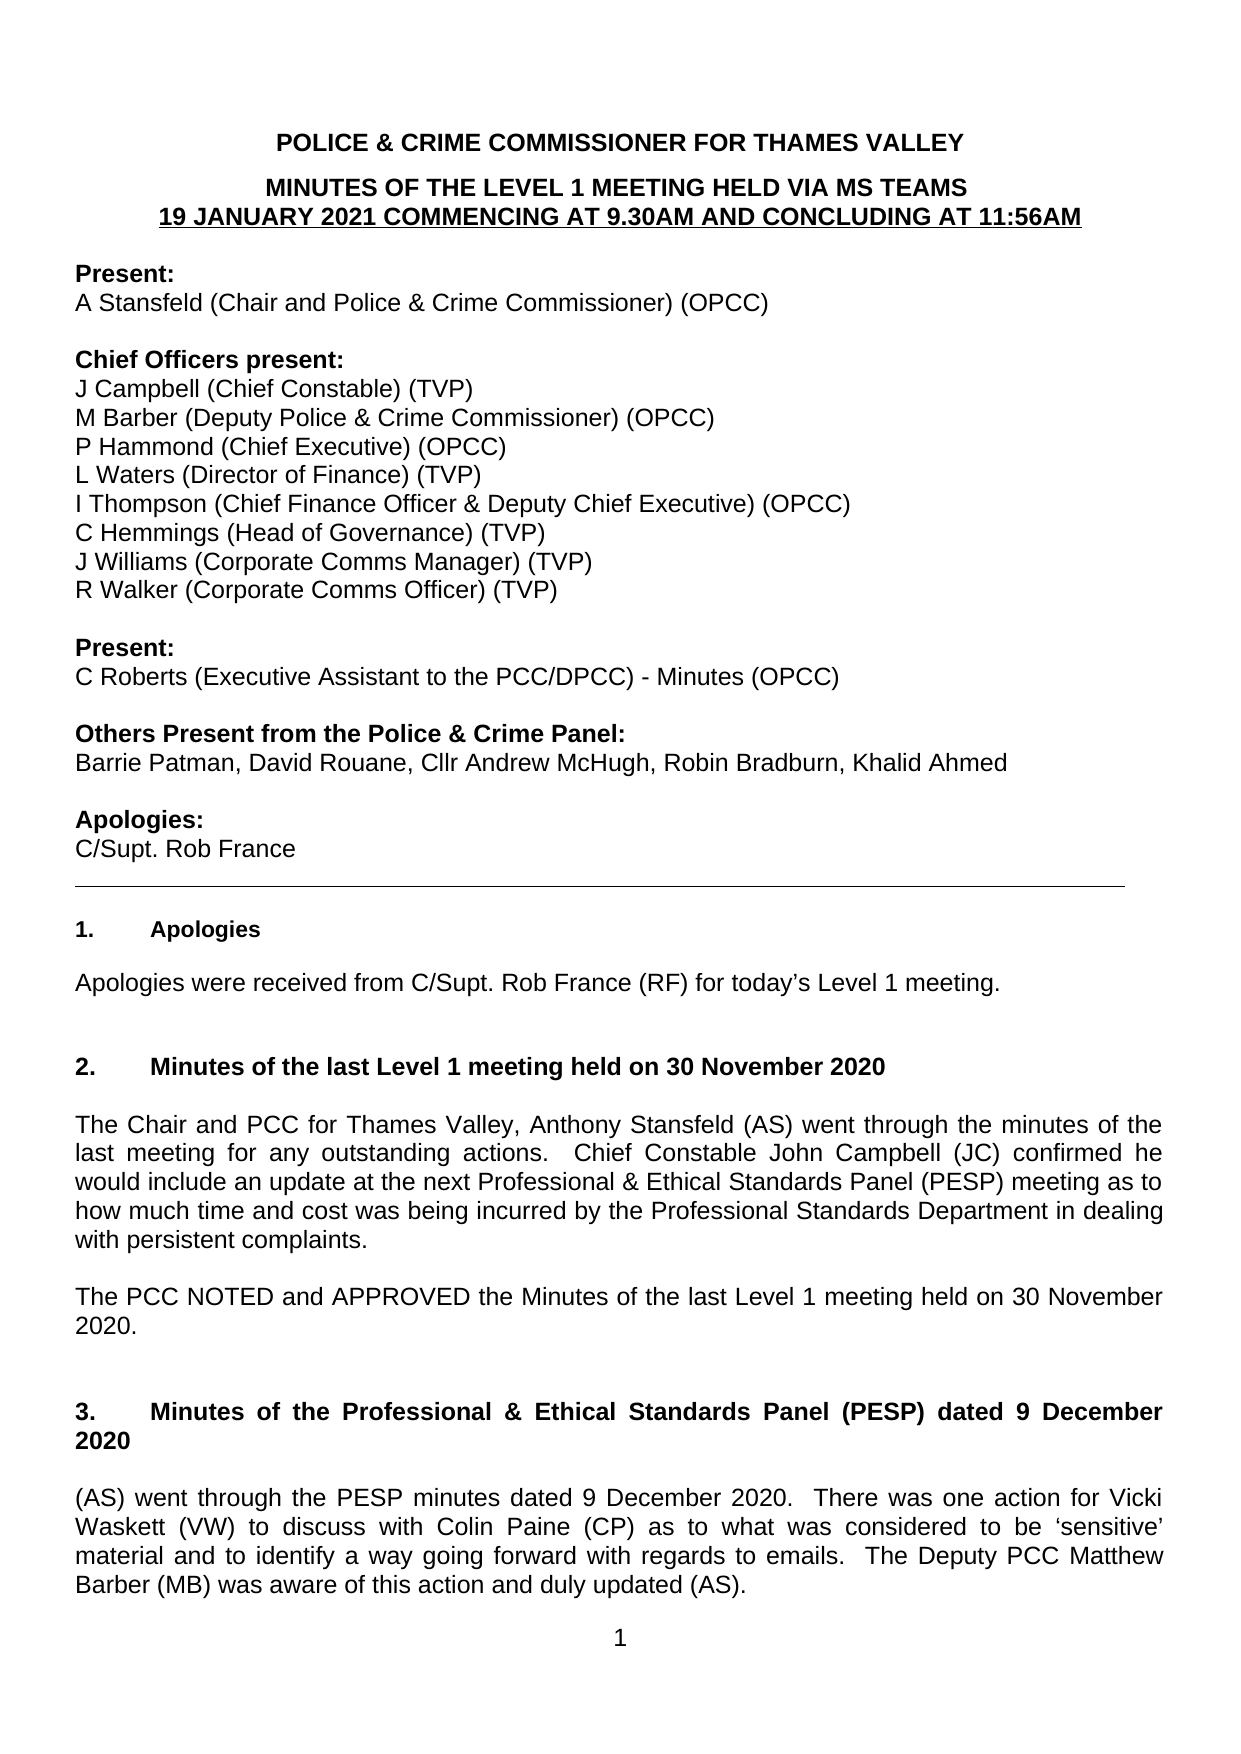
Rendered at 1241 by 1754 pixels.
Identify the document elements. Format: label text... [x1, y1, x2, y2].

text Apologies: [75, 805, 1165, 834]
text (AS) went through the PESP minutes dated 9 December 2020. There was one action for Vicki Waskett (VW) to discuss with Colin Paine (CP) as to what was considered to be ‘sensitive’ material and to identify a way going forward with regards to emails. The Deputy PCC Matthew Barber (MB) was aware of this action and duly updated (AS). [75, 1483, 1165, 1598]
text Present: [75, 259, 1165, 288]
subtitle POLICE & CRIME COMMISSIONER FOR THAMES VALLEY [75, 127, 1165, 156]
text M Barber (Deputy Police & Crime Commissioner) (OPCC) [75, 403, 1165, 432]
text L Waters (Director of Finance) (TVP) [75, 460, 1165, 489]
text The PCC NOTED and APPROVED the Minutes of the last Level 1 meeting held on 30 November 2020. [75, 1282, 1165, 1340]
text J Campbell (Chief Constable) (TVP) [75, 374, 1165, 403]
text Barrie Patman, David Rouane, Cllr Andrew McHugh, Robin Bradburn, Khalid Ahmed [75, 748, 1165, 777]
text C Roberts (Executive Assistant to the PCC/DPCC) - Minutes (OPCC) [75, 662, 1165, 690]
text J Williams (Corporate Comms Manager) (TVP) [75, 547, 1165, 575]
text 1. Apologies [75, 916, 1165, 942]
text R Walker (Corporate Comms Officer) (TVP) [75, 575, 1165, 604]
text A Stansfeld (Chair and Police & Crime Commissioner) (OPCC) [75, 288, 1165, 317]
text 3. Minutes of the Professional & Ethical Standards Panel (PESP) dated 9 December 2020 [75, 1397, 1165, 1455]
text Others Present from the Police & Crime Panel: [75, 719, 1165, 748]
text C Hemmings (Head of Governance) (TVP) [75, 518, 1165, 547]
text MINUTES OF THE LEVEL 1 MEETING HELD VIA MS TEAMS [75, 173, 1165, 202]
text Apologies were received from C/Supt. Rob France (RF) for today’s Level 1 meeting. [75, 968, 1165, 997]
text The Chair and PCC for Thames Valley, Anthony Stansfeld (AS) went through the minutes of the last meeting for any outstanding actions. Chief Constable John Campbell (JC) confirmed he would include an update at the next Professional & Ethical Standards Panel (PESP) meeting as to how much time and cost was being incurred by the Professional Standards Department in dealing with persistent complaints. [75, 1110, 1165, 1253]
text P Hammond (Chief Executive) (OPCC) [75, 432, 1165, 460]
text C/Supt. Rob France [75, 834, 1165, 863]
text Present: [75, 633, 1165, 662]
text I Thompson (Chief Finance Officer & Deputy Chief Executive) (OPCC) [75, 489, 1165, 518]
text 2. Minutes of the last Level 1 meeting held on 30 November 2020 [75, 1052, 1165, 1081]
text Chief Officers present: [75, 345, 1165, 374]
text 19 JANUARY 2021 COMMENCING AT 9.30AM AND CONCLUDING AT 11:56AM [75, 202, 1165, 230]
